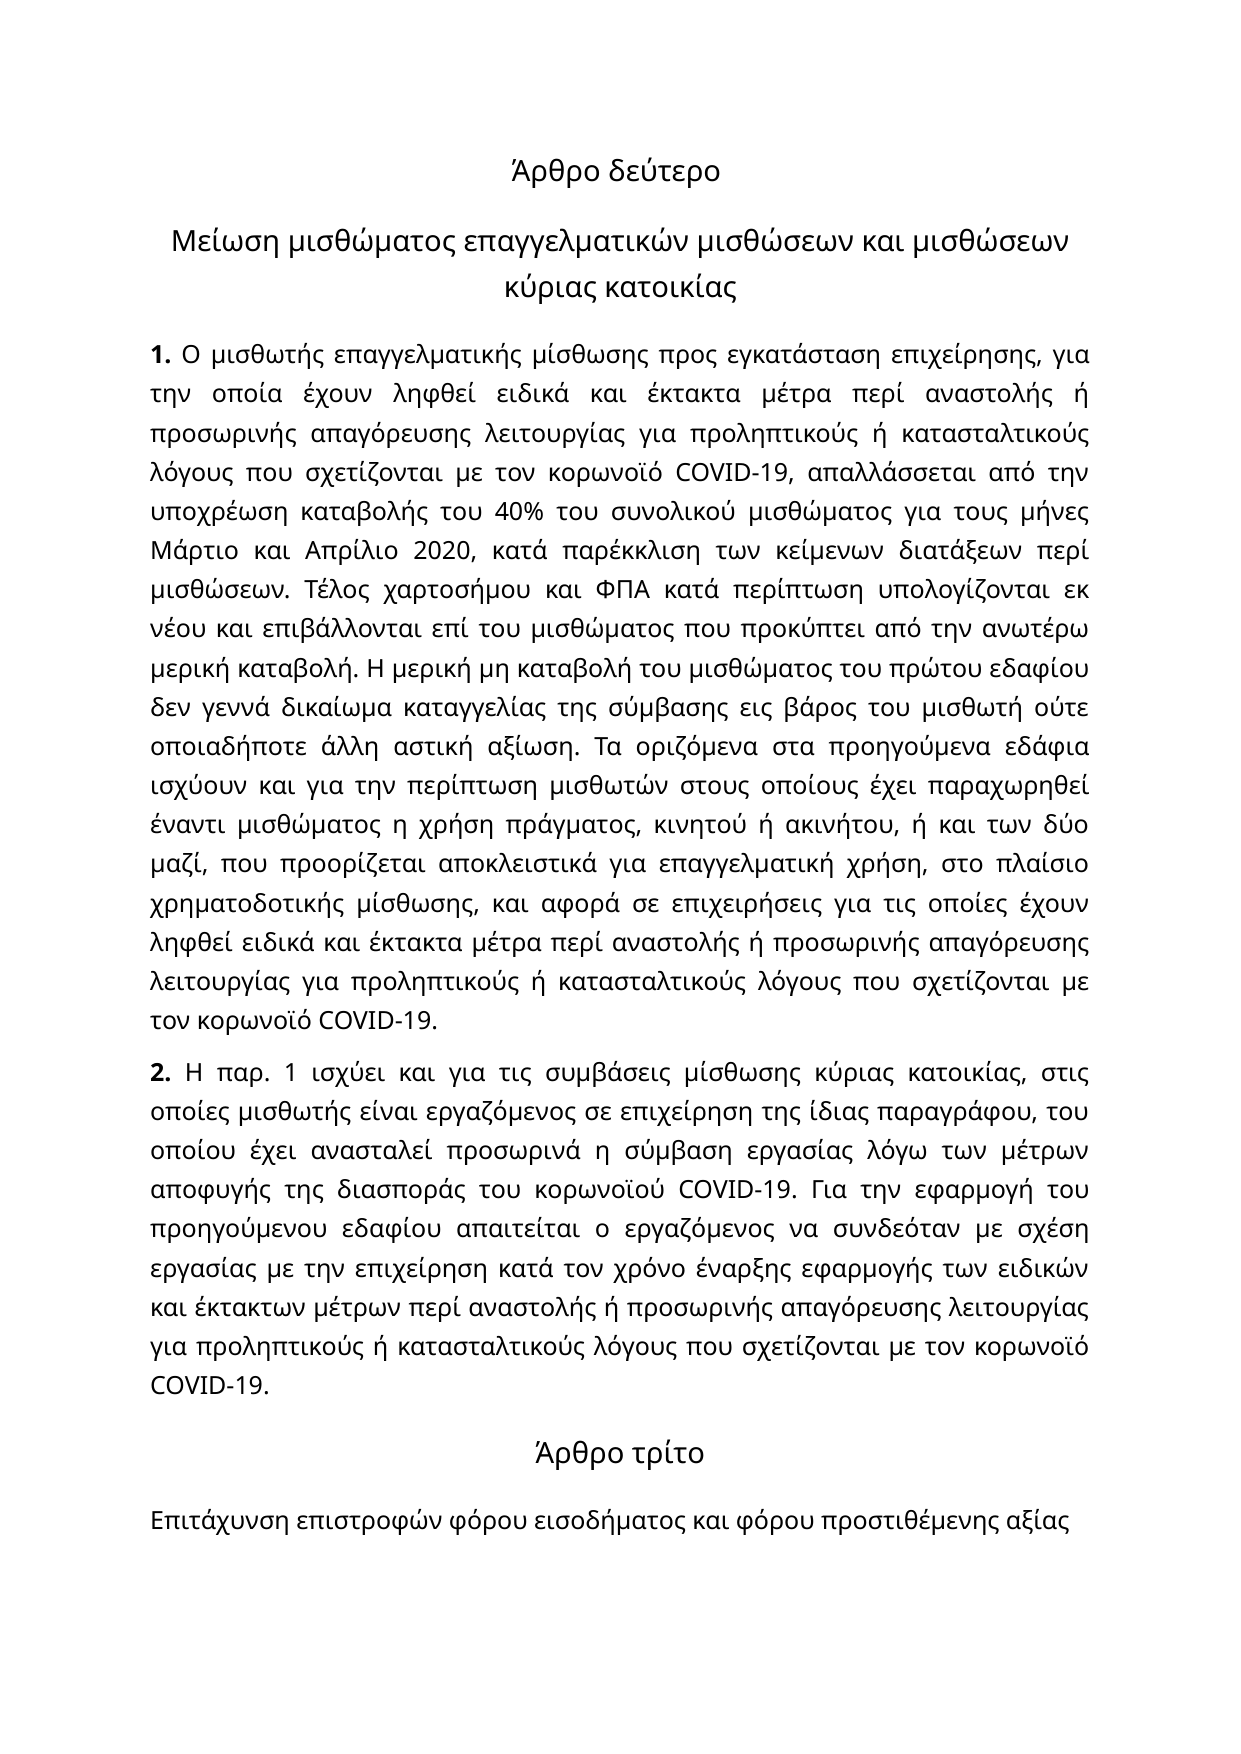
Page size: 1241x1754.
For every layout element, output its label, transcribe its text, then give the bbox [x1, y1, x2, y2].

text 2. Η παρ. 1 ισχύει και για τις συμβάσεις μίσθωσης κύριας κατοικίας, στις οποίες μισθωτής είναι εργαζόμενος σε επιχείρηση της ίδιας παραγράφου, του οποίου έχει ανασταλεί προσωρινά η σύμβαση εργασίας λόγω των μέτρων αποφυγής της διασποράς του κορωνοϊού COVID-19. Για την εφαρμογή του προηγούμενου εδαφίου απαιτείται ο εργαζόμενος να συνδεόταν με σχέση εργασίας με την επιχείρηση κατά τον χρόνο έναρξης εφαρμογής των ειδικών και έκτακτων μέτρων περί αναστολής ή προσωρινής απαγόρευσης λειτουργίας για προληπτικούς ή κατασταλτικούς λόγους που σχετίζονται με τον κορωνοϊό COVID-19. [150, 1054, 1090, 1402]
text Επιτάχυνση επιστροφών φόρου εισοδήματος και φόρου προστιθέμενης αξίας [150, 1502, 1090, 1537]
subtitle Μείωση μισθώματος επαγγελματικών μισθώσεων και μισθώσεων κύριας κατοικίας [150, 221, 1090, 306]
subtitle Άρθρο τρίτο [150, 1432, 1090, 1472]
text 1. Ο μισθωτής επαγγελματικής μίσθωσης προς εγκατάσταση επιχείρησης, για την οποία έχουν ληφθεί ειδικά και έκτακτα μέτρα περί αναστολής ή προσωρινής απαγόρευσης λειτουργίας για προληπτικούς ή κατασταλτικούς λόγους που σχετίζονται με τον κορωνοϊό COVID-19, απαλλάσσεται από την υποχρέωση καταβολής του 40% του συνολικού μισθώματος για τους μήνες Μάρτιο και Απρίλιο 2020, κατά παρέκκλιση των κείμενων διατάξεων περί μισθώσεων. Τέλος χαρτοσήμου και ΦΠΑ κατά περίπτωση υπολογίζονται εκ νέου και επιβάλλονται επί του μισθώματος που προκύπτει από την ανωτέρω μερική καταβολή. Η μερική μη καταβολή του μισθώματος του πρώτου εδαφίου δεν γεννά δικαίωμα καταγγελίας της σύμβασης εις βάρος του μισθωτή ούτε οποιαδήποτε άλλη αστική αξίωση. Τα οριζόμενα στα προηγούμενα εδάφια ισχύουν και για την περίπτωση μισθωτών στους οποίους έχει παραχωρηθεί έναντι μισθώματος η χρήση πράγματος, κινητού ή ακινήτου, ή και των δύο μαζί, που προορίζεται αποκλειστικά για επαγγελματική χρήση, στο πλαίσιο χρηματοδοτικής μίσθωσης, και αφορά σε επιχειρήσεις για τις οποίες έχουν ληφθεί ειδικά και έκτακτα μέτρα περί αναστολής ή προσωρινής απαγόρευσης λειτουργίας για προληπτικούς ή κατασταλτικούς λόγους που σχετίζονται με τον κορωνοϊό COVID-19. [150, 337, 1090, 1037]
subtitle Άρθρο δεύτερο [150, 150, 1090, 190]
